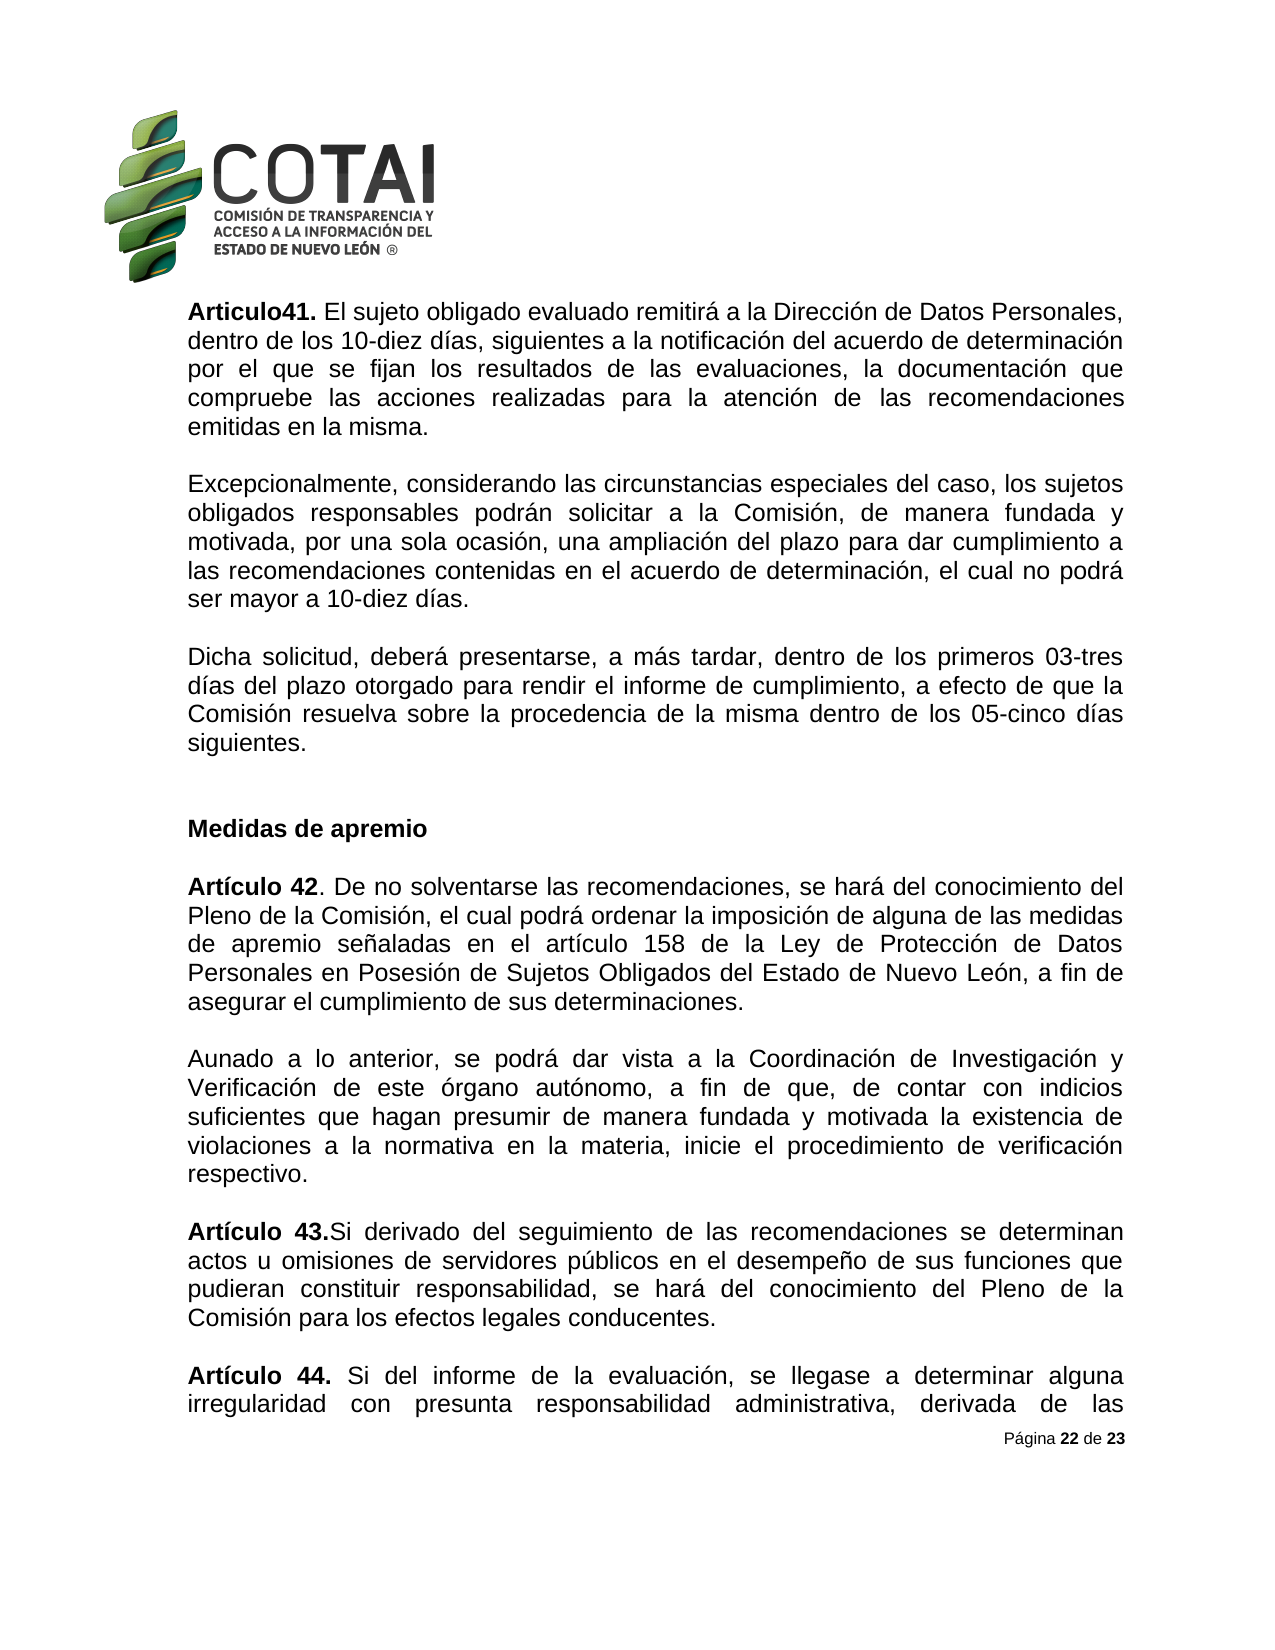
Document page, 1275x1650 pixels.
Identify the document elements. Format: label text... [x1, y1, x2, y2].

text Aunado a lo anterior, se podrá dar vista a la Coordinación de Investigación y Verificación de este órgano autónomo, a fin de que, de contar con indicios suficientes que hagan presumir de manera fundada y motivada la existencia de violaciones a la normativa en la materia, inicie el procedimiento de verificación respectivo. [187, 1044, 1125, 1188]
text Artículo 43.Si derivado del seguimiento de las recomendaciones se determinan actos u omisiones de servidores públicos en el desempeño de sus funciones que pudieran constituir responsabilidad, se hará del conocimiento del Pleno de la Comisión para los efectos legales conducentes. [187, 1217, 1125, 1332]
text Articulo41. El sujeto obligado evaluado remitirá a la Dirección de Datos Personales, dentro de los 10-diez días, siguientes a la notificación del acuerdo de determinación por el que se fijan los resultados de las evaluaciones, la documentación que compruebe las acciones realizadas para la atención de las recomendaciones emitidas en la misma. [187, 297, 1125, 441]
text Artículo 44. Si del informe de la evaluación, se llegase a determinar alguna irregularidad con presunta responsabilidad administrativa, derivada de las [187, 1361, 1125, 1418]
text Artículo 42. De no solventarse las recomendaciones, se hará del conocimiento del Pleno de la Comisión, el cual podrá ordenar la imposición de alguna de las medidas de apremio señaladas en el artículo 158 de la Ley de Protección de Datos Personales en Posesión de Sujetos Obligados del Estado de Nuevo León, a fin de asegurar el cumplimiento de sus determinaciones. [187, 872, 1125, 1016]
text Excepcionalmente, considerando las circunstancias especiales del caso, los sujetos obligados responsables podrán solicitar a la Comisión, de manera fundada y motivada, por una sola ocasión, una ampliación del plazo para dar cumplimiento a las recomendaciones contenidas en el acuerdo de determinación, el cual no podrá ser mayor a 10-diez días. [187, 469, 1125, 613]
text Medidas de apremio [187, 814, 1125, 843]
text Dicha solicitud, deberá presentarse, a más tardar, dentro de los primeros 03-tres días del plazo otorgado para rendir el informe de cumplimiento, a efecto de que la Comisión resuelva sobre la procedencia de la misma dentro de los 05-cinco días siguientes. [187, 642, 1125, 757]
